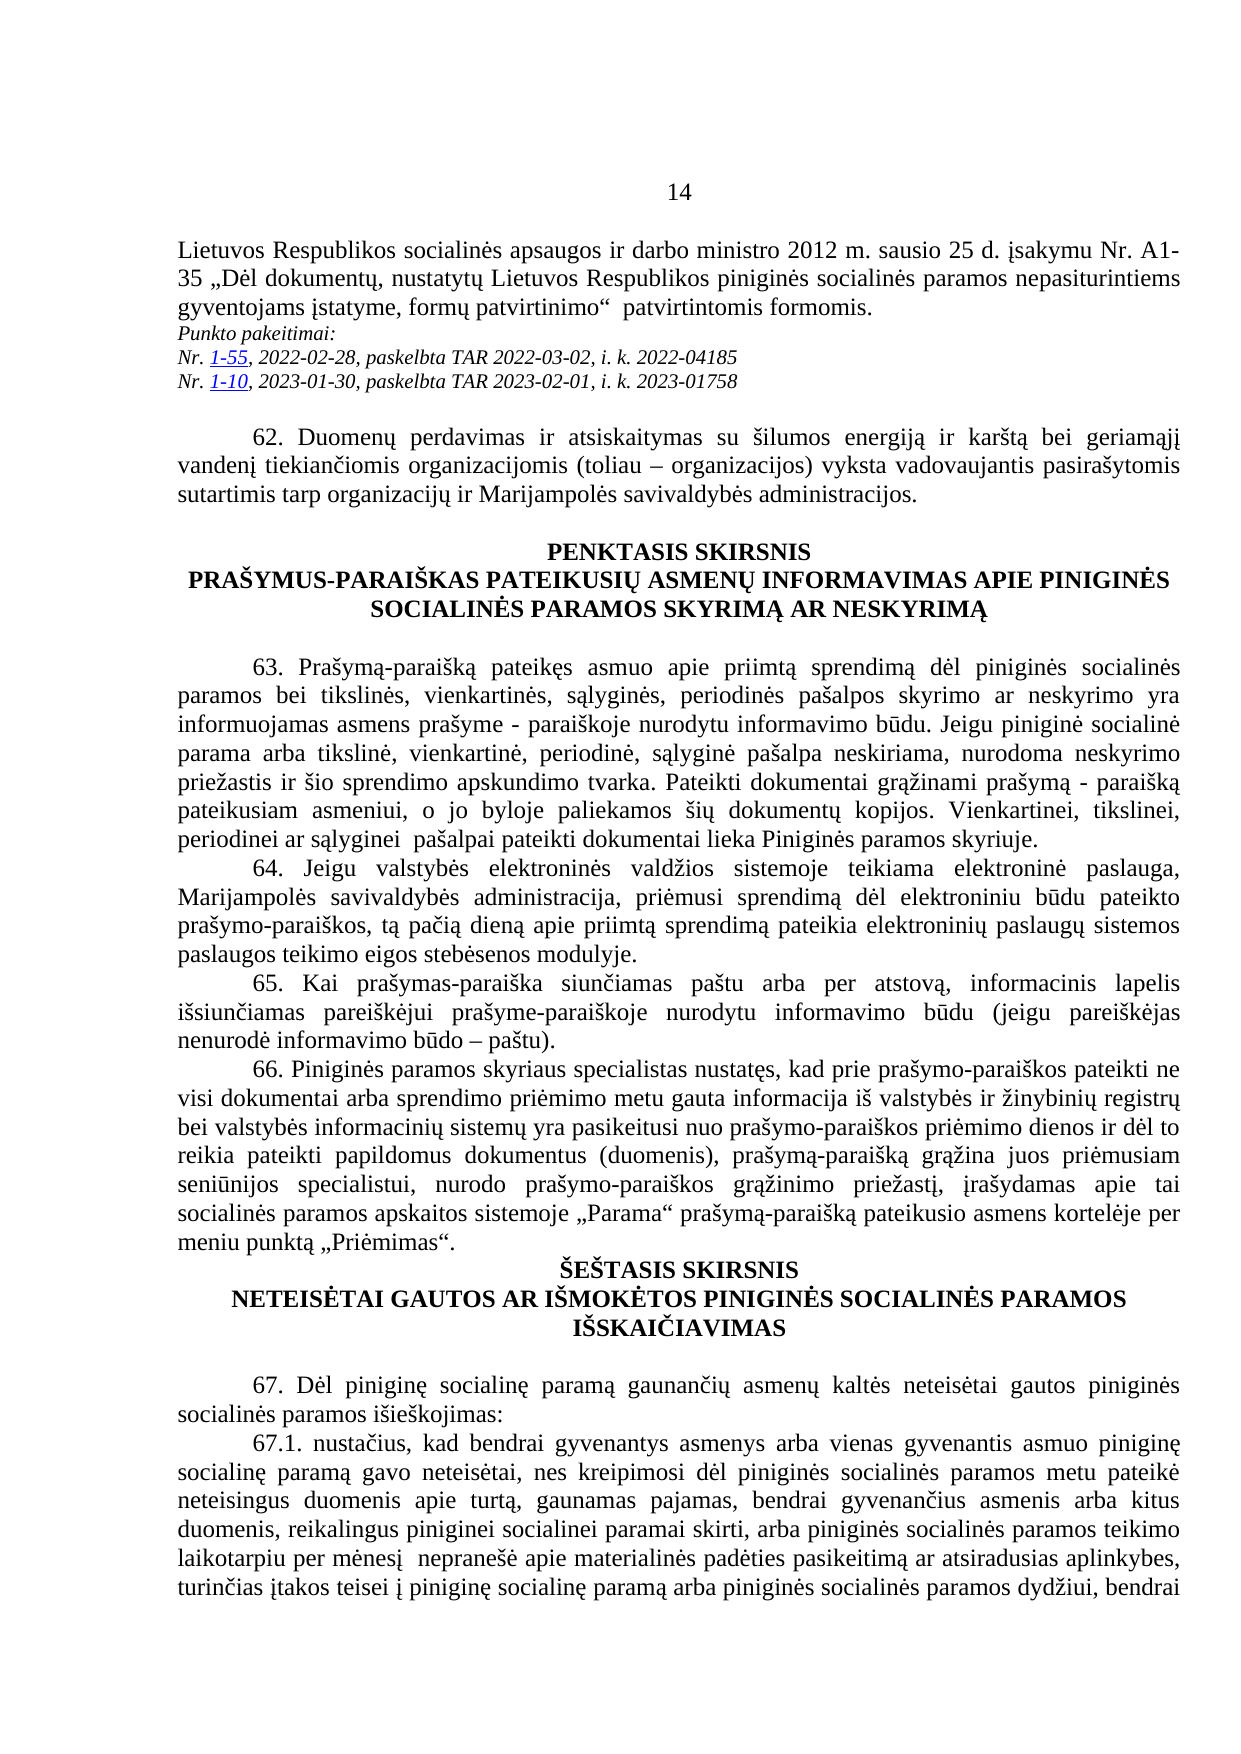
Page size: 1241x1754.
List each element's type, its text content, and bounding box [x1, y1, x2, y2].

text 66. Piniginės paramos skyriaus specialistas nustatęs, kad prie prašymo-paraiškos pateikti ne visi dokumentai arba sprendimo priėmimo metu gauta informacija iš valstybės ir žinybinių registrų bei valstybės informacinių sistemų yra pasikeitusi nuo prašymo-paraiškos priėmimo dienos ir dėl to reikia pateikti papildomus dokumentus (duomenis), prašymą-paraišką grąžina juos priėmusiam seniūnijos specialistui, nurodo prašymo-paraiškos grąžinimo priežastį, įrašydamas apie tai socialinės paramos apskaitos sistemoje „Parama“ prašymą-paraišką pateikusio asmens kortelėje per meniu punktą „Priėmimas“. [177, 1054, 1181, 1256]
text PENKTASIS SKIRSNIS [177, 537, 1181, 566]
text 67.1. nustačius, kad bendrai gyvenantys asmenys arba vienas gyvenantis asmuo piniginę socialinę paramą gavo neteisėtai, nes kreipimosi dėl piniginės socialinės paramos metu pateikė neteisingus duomenis apie turtą, gaunamas pajamas, bendrai gyvenančius asmenis arba kitus duomenis, reikalingus piniginei socialinei paramai skirti, arba piniginės socialinės paramos teikimo laikotarpiu per mėnesį nepranešė apie materialinės padėties pasikeitimą ar atsiradusias aplinkybes, turinčias įtakos teisei į piniginę socialinę paramą arba piniginės socialinės paramos dydžiui, bendrai [177, 1428, 1181, 1601]
text Nr. 1-10, 2023-01-30, paskelbta TAR 2023-02-01, i. k. 2023-01758 [177, 369, 1181, 393]
text 64. Jeigu valstybės elektroninės valdžios sistemoje teikiama elektroninė paslauga, Marijampolės savivaldybės administracija, priėmusi sprendimą dėl elektroniniu būdu pateikto prašymo-paraiškos, tą pačią dieną apie priimtą sprendimą pateikia elektroninių paslaugų sistemos paslaugos teikimo eigos stebėsenos modulyje. [177, 853, 1181, 968]
text Nr. 1-55, 2022-02-28, paskelbta TAR 2022-03-02, i. k. 2022-04185 [177, 345, 1181, 369]
text 63. Prašymą-paraišką pateikęs asmuo apie priimtą sprendimą dėl piniginės socialinės paramos bei tikslinės, vienkartinės, sąlyginės, periodinės pašalpos skyrimo ar neskyrimo yra informuojamas asmens prašyme - paraiškoje nurodytu informavimo būdu. Jeigu piniginė socialinė parama arba tikslinė, vienkartinė, periodinė, sąlyginė pašalpa neskiriama, nurodoma neskyrimo priežastis ir šio sprendimo apskundimo tvarka. Pateikti dokumentai grąžinami prašymą - paraišką pateikusiam asmeniui, o jo byloje paliekamos šių dokumentų kopijos. Vienkartinei, tikslinei, periodinei ar sąlyginei pašalpai pateikti dokumentai lieka Piniginės paramos skyriuje. [177, 652, 1181, 853]
text 65. Kai prašymas-paraiška siunčiamas paštu arba per atstovą, informacinis lapelis išsiunčiamas pareiškėjui prašyme-paraiškoje nurodytu informavimo būdu (jeigu pareiškėjas nenurodė informavimo būdo – paštu). [177, 968, 1181, 1054]
text NETEISĖTAI GAUTOS AR IŠMOKĖTOS PINIGINĖS SOCIALINĖS PARAMOS IŠSKAIČIAVIMAS [177, 1284, 1181, 1342]
text Lietuvos Respublikos socialinės apsaugos ir darbo ministro 2012 m. sausio 25 d. įsakymu Nr. A1-35 „Dėl dokumentų, nustatytų Lietuvos Respublikos piniginės socialinės paramos nepasiturintiems gyventojams įstatyme, formų patvirtinimo“ patvirtintomis formomis. [177, 235, 1181, 321]
text 67. Dėl piniginę socialinę paramą gaunančių asmenų kaltės neteisėtai gautos piniginės socialinės paramos išieškojimas: [177, 1371, 1181, 1428]
text ŠEŠTASIS SKIRSNIS [177, 1256, 1181, 1284]
text Punkto pakeitimai: [177, 321, 1181, 345]
text PRAŠYMUS-PARAIŠKAS PATEIKUSIŲ ASMENŲ INFORMAVIMAS APIE PINIGINĖS SOCIALINĖS PARAMOS SKYRIMĄ AR NESKYRIMĄ [177, 566, 1181, 623]
text 62. Duomenų perdavimas ir atsiskaitymas su šilumos energiją ir karštą bei geriamąjį vandenį tiekiančiomis organizacijomis (toliau – organizacijos) vyksta vadovaujantis pasirašytomis sutartimis tarp organizacijų ir Marijampolės savivaldybės administracijos. [177, 422, 1181, 508]
